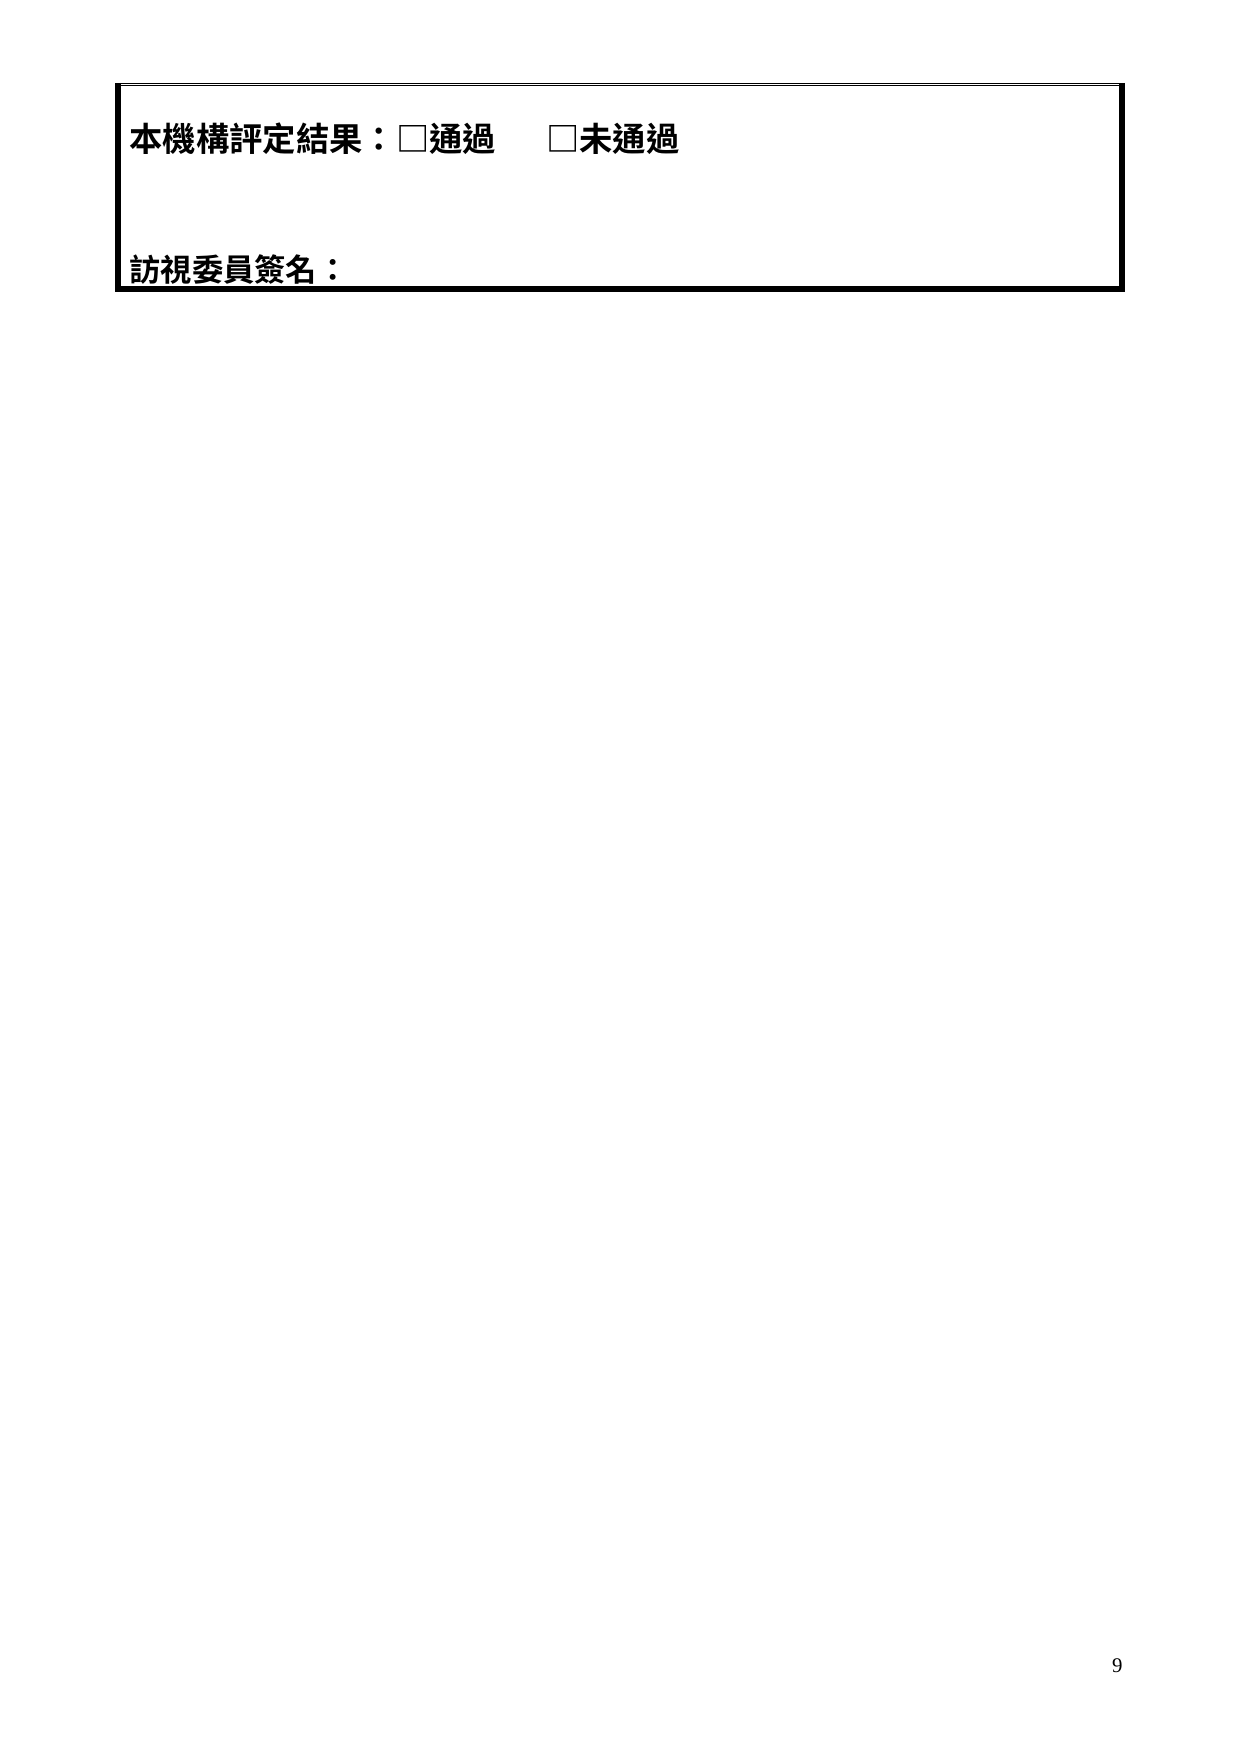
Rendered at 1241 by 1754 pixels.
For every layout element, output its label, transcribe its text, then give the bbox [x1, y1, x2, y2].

table_cell 本機構評定結果：□通過 □未通過 訪視委員簽名： [121, 86, 1119, 286]
